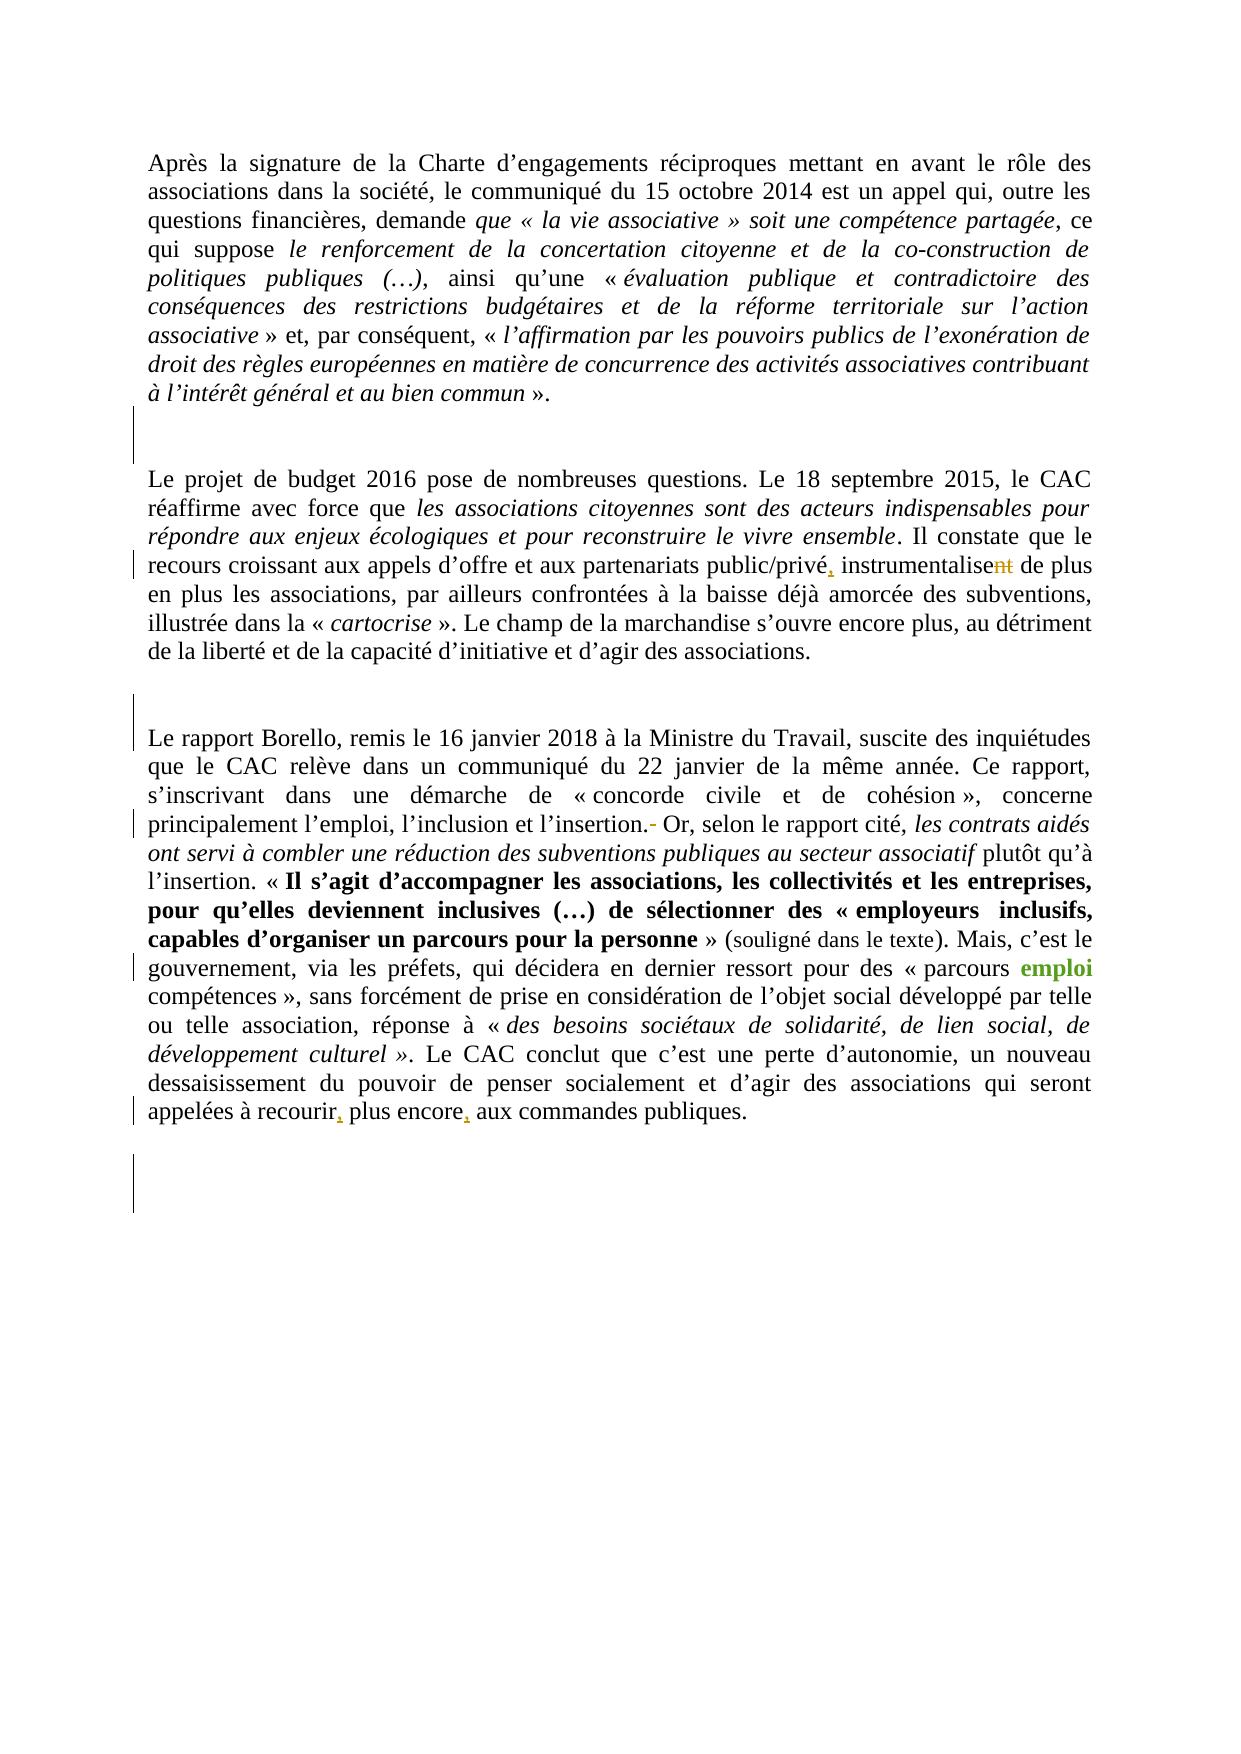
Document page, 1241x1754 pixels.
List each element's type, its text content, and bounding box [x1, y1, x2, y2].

text Le rapport Borello, remis le 16 janvier 2018 à la Ministre du Travail, suscite des inquiétudes que le CAC relève dans un communiqué du 22 janvier de la même année. Ce rapport, s’inscrivant dans une démarche de « concorde civile et de cohésion », concerne principalement l’emploi, l’inclusion et l’insertion. Or, selon le rapport cité, les contrats aidés ont servi à combler une réduction des subventions publiques au secteur associatif plutôt qu’à l’insertion. « Il s’agit d’accompagner les associations, les collectivités et les entreprises, pour qu’elles deviennent inclusives (…) de sélectionner des « employeurs inclusifs, capables d’organiser un parcours pour la personne » (souligné dans le texte). Mais, c’est le gouvernement, via les préfets, qui décidera en dernier ressort pour des « parcours emploi compétences », sans forcément de prise en considération de l’objet social développé par telle ou telle association, réponse à « des besoins sociétaux de solidarité, de lien social, de développement culturel ». Le CAC conclut que c’est une perte d’autonomie, un nouveau dessaisissement du pouvoir de penser socialement et d’agir des associations qui seront appelées à recourir, plus encore, aux commandes publiques. [148, 694, 1093, 723]
text Après la signature de la Charte d’engagements réciproques mettant en avant le rôle des associations dans la société, le communiqué du 15 octobre 2014 est un appel qui, outre les questions financières, demande que « la vie associative » soit une compétence partagée, ce qui suppose le renforcement de la concertation citoyenne et de la co-construction de politiques publiques (…), ainsi qu’une « évaluation publique et contradictoire des conséquences des restrictions budgétaires et de la réforme territoriale sur l’action associative » et, par conséquent, « l’affirmation par les pouvoirs publics de l’exonération de droit des règles européennes en matière de concurrence des activités associatives contribuant à l’intérêt général et au bien commun ». [148, 148, 1093, 406]
text Le projet de budget 2016 pose de nombreuses questions. Le 18 septembre 2015, le CAC réaffirme avec force que les associations citoyennes sont des acteurs indispensables pour répondre aux enjeux écologiques et pour reconstruire le vivre ensemble. Il constate que le recours croissant aux appels d’offre et aux partenariats public/privé, instrumentalise de plus en plus les associations, par ailleurs confrontées à la baisse déjà amorcée des subventions, illustrée dans la « cartocrise ». Le champ de la marchandise s’ouvre encore plus, au détriment de la liberté et de la capacité d’initiative et d’agir des associations. [148, 464, 1093, 665]
